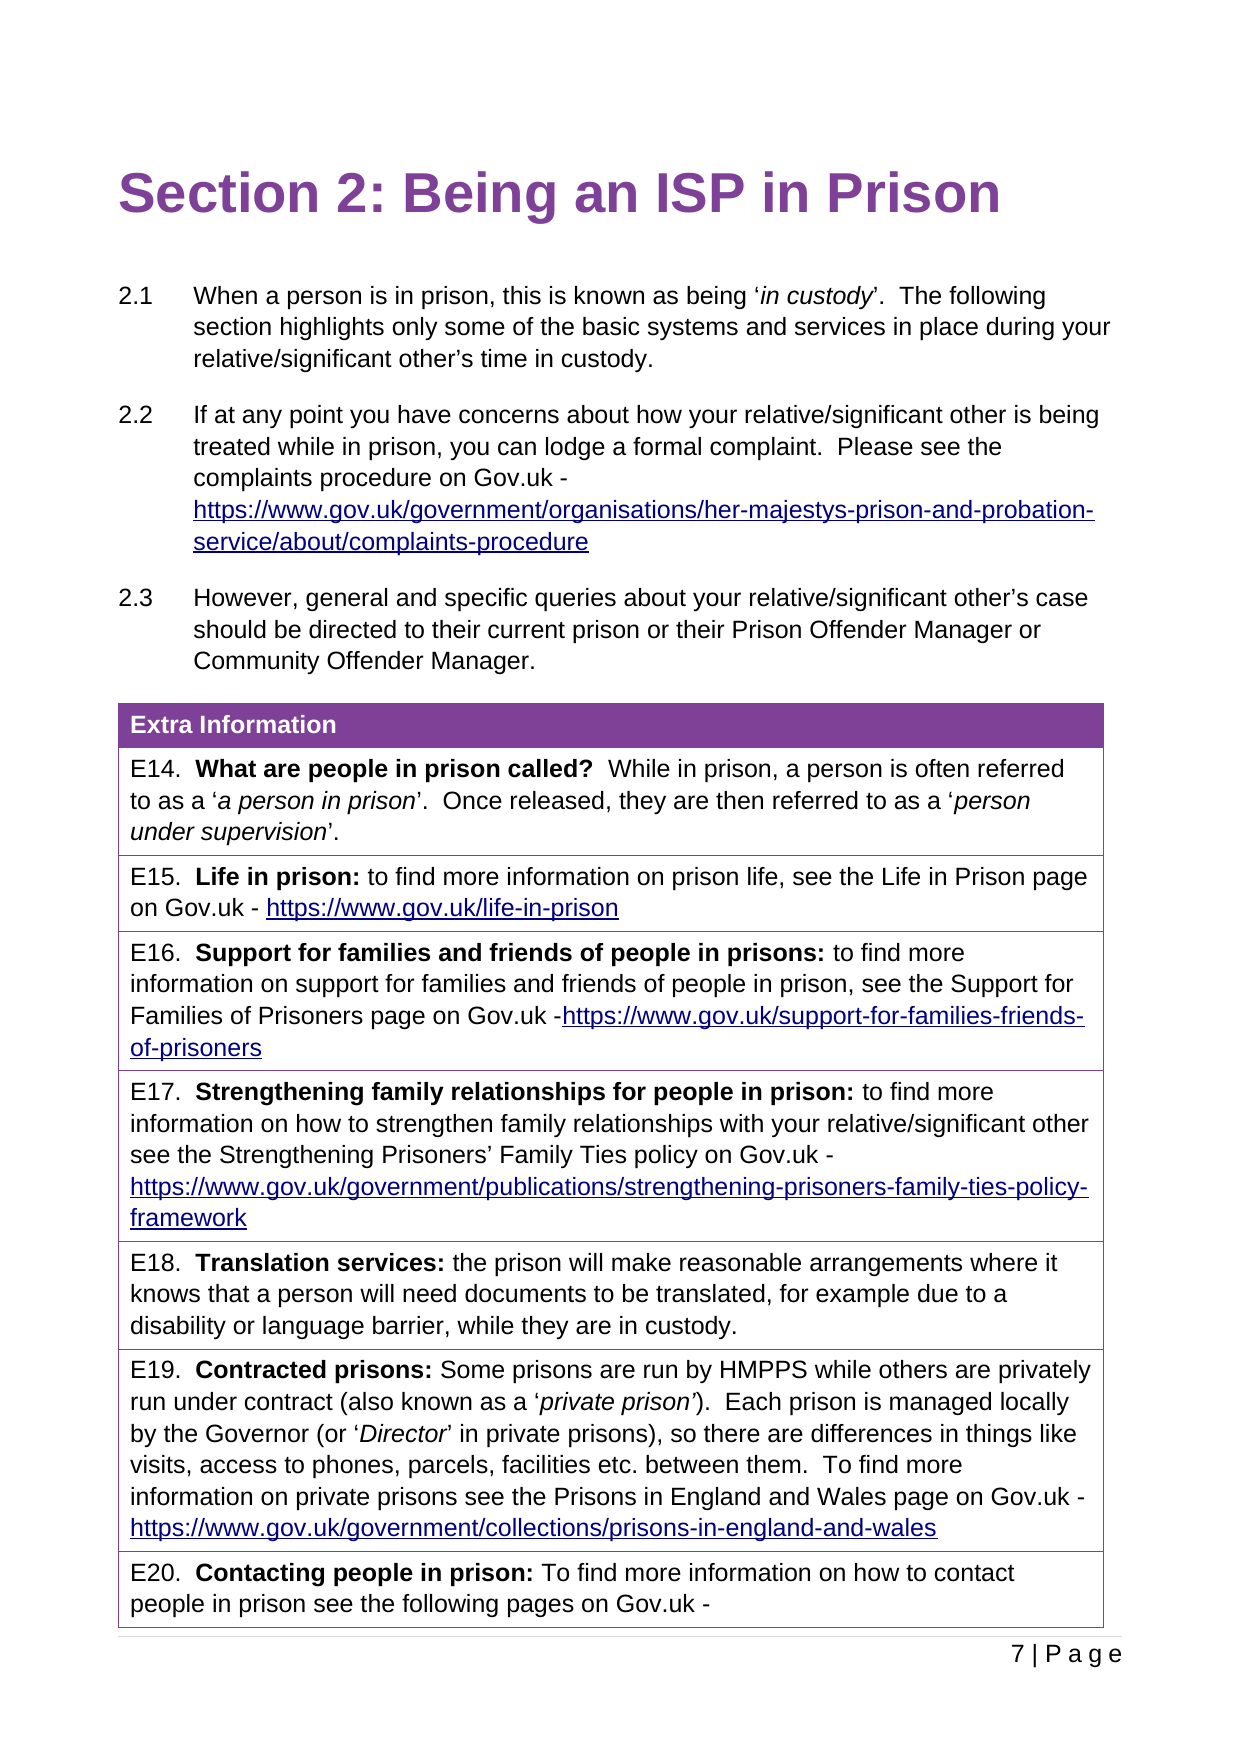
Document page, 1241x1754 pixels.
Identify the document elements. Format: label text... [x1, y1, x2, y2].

subtitle Section 2: Being an ISP in Prison [118, 159, 1122, 224]
text 2.2 If at any point you have concerns about how your relative/significant other is being treated while in prison, you can lodge a formal complaint. Please see the complaints procedure on Gov.uk - https://www.gov.uk/government/organisations/her-majestys-prison-and-probation-service/about/complaints-procedure [118, 400, 1122, 555]
table_cell E17. Strengthening family relationships for people in prison: to find more information on how to strengthen family relationships with your relative/significant other see the Strengthening Prisoners’ Family Ties policy on Gov.uk - https://www.gov.uk/government/publications/strengthening-prisoners-family-ties-policy-framework [119, 1071, 1103, 1241]
table_cell E19. Contracted prisons: Some prisons are run by HMPPS while others are privately run under contract (also known as a ‘private prison’). Each prison is managed locally by the Governor (or ‘Director’ in private prisons), so there are differences in things like visits, access to phones, parcels, facilities etc. between them. To find more information on private prisons see the Prisons in England and Wales page on Gov.uk - https://www.gov.uk/government/collections/prisons-in-england-and-wales [119, 1350, 1103, 1551]
table_cell E20. Contacting people in prison: To find more information on how to contact people in prison see the following pages on Gov.uk - Find a prisoner: https://www.gov.uk/find-prisoner Visiting someone in prison: https://www.gov.uk/guidance/visiting-someone-in-prison Staying in touch with someone in prison: https://www.gov.uk/staying-in-touch-with-someone-in-prison Support for families and friends of prisoners: https://www.gov.uk/support-for-families-friends-of-prisoners [119, 1552, 1103, 1627]
table_cell E15. Life in prison: to find more information on prison life, see the Life in Prison page on Gov.uk - https://www.gov.uk/life-in-prison [119, 856, 1103, 931]
table_header Extra Information [119, 704, 1103, 747]
table_cell E18. Translation services: the prison will make reasonable arrangements where it knows that a person will need documents to be translated, for example due to a disability or language barrier, while they are in custody. [119, 1242, 1103, 1348]
text 2.1 When a person is in prison, this is known as being ‘in custody’. The following section highlights only some of the basic systems and services in place during your relative/significant other’s time in custody. [118, 281, 1122, 372]
table_cell E14. What are people in prison called? While in prison, a person is often referred to as a ‘a person in prison’. Once released, they are then referred to as a ‘person under supervision’. [119, 748, 1103, 855]
text 2.3 However, general and specific queries about your relative/significant other’s case should be directed to their current prison or their Prison Offender Manager or Community Offender Manager. [118, 583, 1122, 675]
table_cell E16. Support for families and friends of people in prisons: to find more information on support for families and friends of people in prison, see the Support for Families of Prisoners page on Gov.uk -https://www.gov.uk/support-for-families-friends-of-prisoners [119, 932, 1103, 1070]
